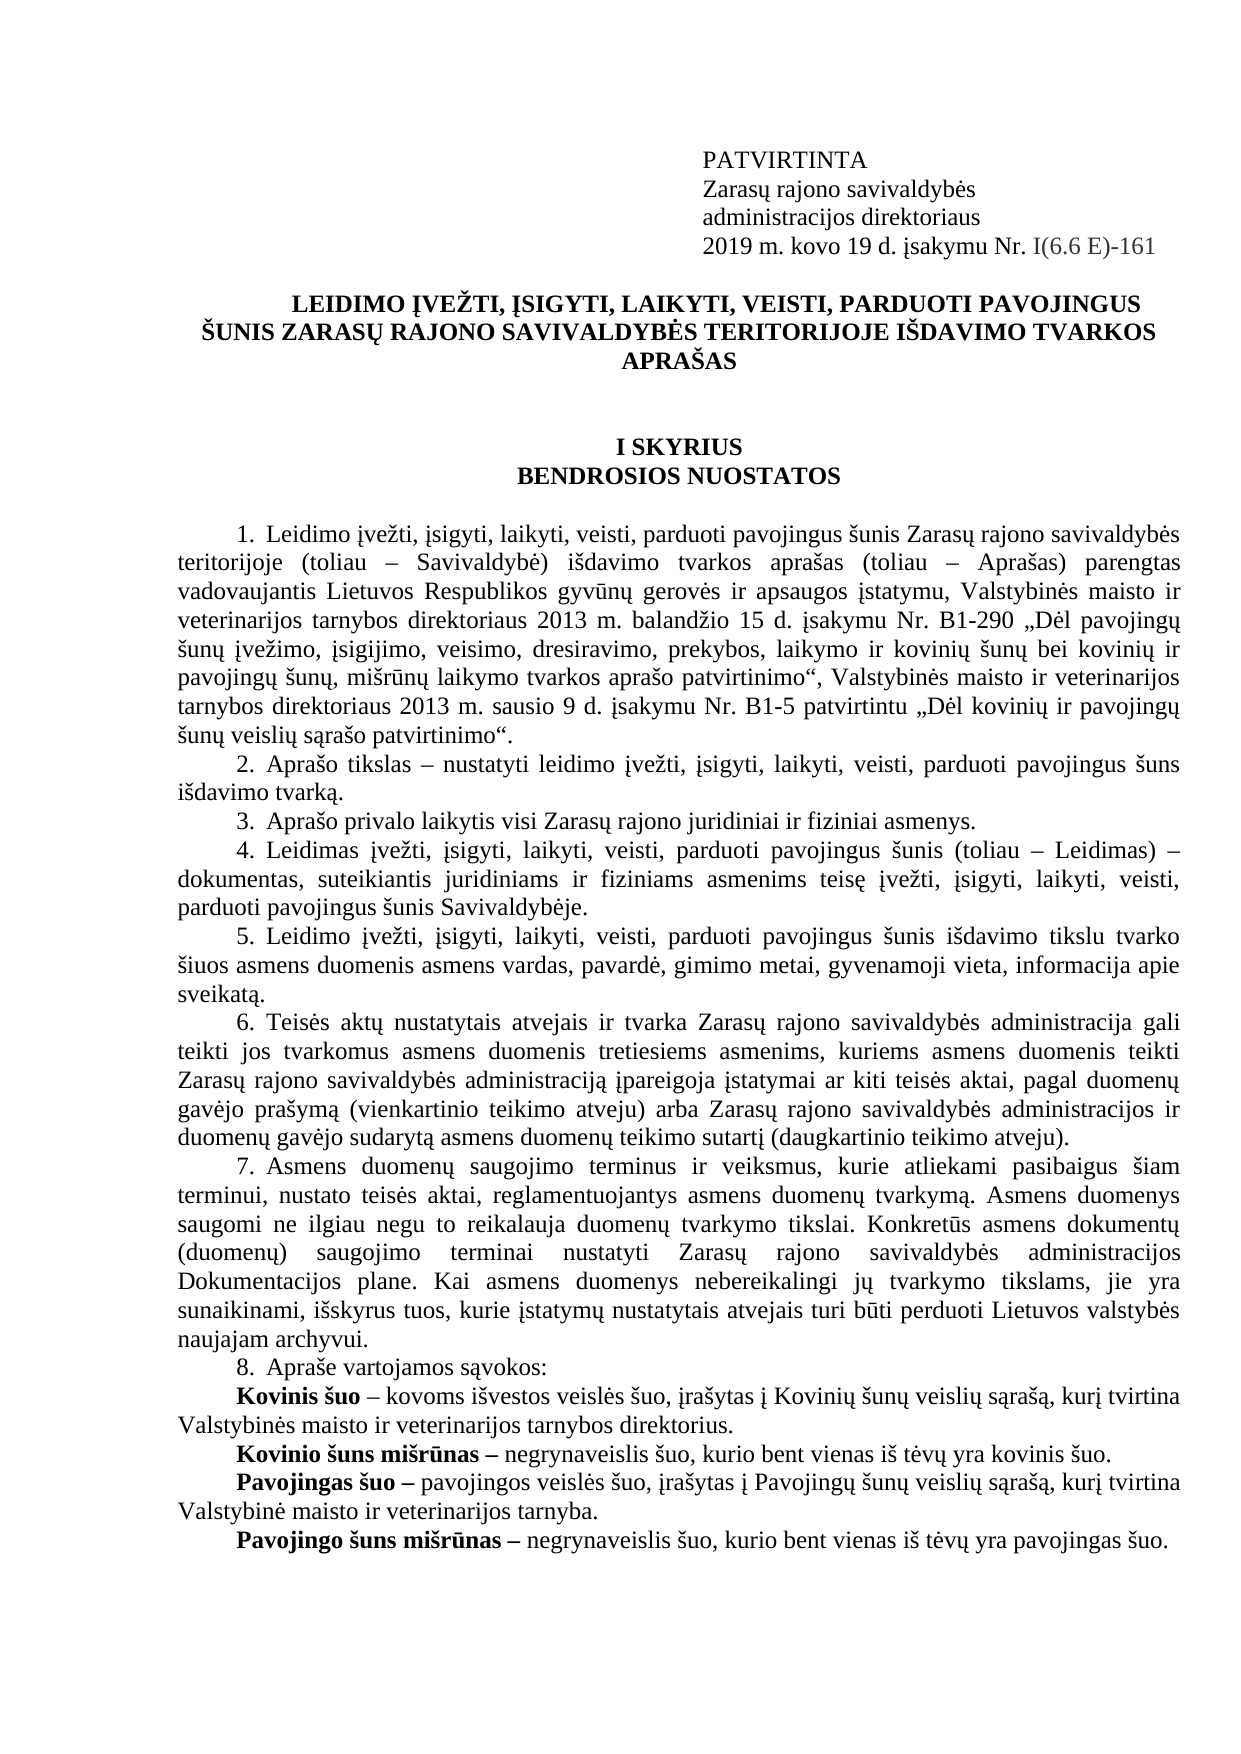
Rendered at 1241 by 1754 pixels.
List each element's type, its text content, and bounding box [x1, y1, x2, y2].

text I SKYRIUS [177, 432, 1181, 461]
text 4. Leidimas įvežti, įsigyti, laikyti, veisti, parduoti pavojingus šunis (toliau – Leidimas) – dokumentas, suteikiantis juridiniams ir fiziniams asmenims teisę įvežti, įsigyti, laikyti, veisti, parduoti pavojingus šunis Savivaldybėje. [177, 835, 1181, 921]
text LEIDIMO ĮVEŽTI, ĮSIGYTI, LAIKYTI, VEISTI, PARDUOTI PAVOJINGUS ŠUNIS ZARASŲ RAJONO SAVIVALDYBĖS TERITORIJOJE IŠDAVIMO TVARKOS APRAŠAS [177, 289, 1181, 375]
text 5. Leidimo įvežti, įsigyti, laikyti, veisti, parduoti pavojingus šunis išdavimo tikslu tvarko šiuos asmens duomenis asmens vardas, pavardė, gimimo metai, gyvenamoji vieta, informacija apie sveikatą. [177, 921, 1181, 1007]
text 7. Asmens duomenų saugojimo terminus ir veiksmus, kurie atliekami pasibaigus šiam terminui, nustato teisės aktai, reglamentuojantys asmens duomenų tvarkymą. Asmens duomenys saugomi ne ilgiau negu to reikalauja duomenų tvarkymo tikslai. Konkretūs asmens dokumentų (duomenų) saugojimo terminai nustatyti Zarasų rajono savivaldybės administracijos Dokumentacijos plane. Kai asmens duomenys nebereikalingi jų tvarkymo tikslams, jie yra sunaikinami, išskyrus tuos, kurie įstatymų nustatytais atvejais turi būti perduoti Lietuvos valstybės naujajam archyvui. [177, 1151, 1181, 1352]
text 8. Apraše vartojamos sąvokos: [177, 1352, 1181, 1381]
text Kovinio šuns mišrūnas – negrynaveislis šuo, kurio bent vienas iš tėvų yra kovinis šuo. [177, 1439, 1181, 1467]
text Zarasų rajono savivaldybės [702, 174, 1181, 202]
text PATVIRTINTA [702, 145, 1181, 174]
text administracijos direktoriaus [702, 202, 1181, 231]
text 3. Aprašo privalo laikytis visi Zarasų rajono juridiniai ir fiziniai asmenys. [177, 806, 1181, 835]
text 1. Leidimo įvežti, įsigyti, laikyti, veisti, parduoti pavojingus šunis Zarasų rajono savivaldybės teritorijoje (toliau – Savivaldybė) išdavimo tvarkos aprašas (toliau – Aprašas) parengtas vadovaujantis Lietuvos Respublikos gyvūnų gerovės ir apsaugos įstatymu, Valstybinės maisto ir veterinarijos tarnybos direktoriaus 2013 m. balandžio 15 d. įsakymu Nr. B1-290 „Dėl pavojingų šunų įvežimo, įsigijimo, veisimo, dresiravimo, prekybos, laikymo ir kovinių šunų bei kovinių ir pavojingų šunų, mišrūnų laikymo tvarkos aprašo patvirtinimo“, Valstybinės maisto ir veterinarijos tarnybos direktoriaus 2013 m. sausio 9 d. įsakymu Nr. B1-5 patvirtintu „Dėl kovinių ir pavojingų šunų veislių sąrašo patvirtinimo“. [177, 519, 1181, 749]
text 2019 m. kovo 19 d. įsakymu Nr. I(6.6 E)-161 [702, 231, 1181, 260]
text 6. Teisės aktų nustatytais atvejais ir tvarka Zarasų rajono savivaldybės administracija gali teikti jos tvarkomus asmens duomenis tretiesiems asmenims, kuriems asmens duomenis teikti Zarasų rajono savivaldybės administraciją įpareigoja įstatymai ar kiti teisės aktai, pagal duomenų gavėjo prašymą (vienkartinio teikimo atveju) arba Zarasų rajono savivaldybės administracijos ir duomenų gavėjo sudarytą asmens duomenų teikimo sutartį (daugkartinio teikimo atveju). [177, 1007, 1181, 1151]
text 2. Aprašo tikslas – nustatyti leidimo įvežti, įsigyti, laikyti, veisti, parduoti pavojingus šuns išdavimo tvarką. [177, 749, 1181, 806]
text BENDROSIOS NUOSTATOS [177, 461, 1181, 490]
text Pavojingo šuns mišrūnas – negrynaveislis šuo, kurio bent vienas iš tėvų yra pavojingas šuo. [177, 1525, 1181, 1554]
text Pavojingas šuo – pavojingos veislės šuo, įrašytas į Pavojingų šunų veislių sąrašą, kurį tvirtina Valstybinė maisto ir veterinarijos tarnyba. [177, 1467, 1181, 1525]
text Kovinis šuo – kovoms išvestos veislės šuo, įrašytas į Kovinių šunų veislių sąrašą, kurį tvirtina Valstybinės maisto ir veterinarijos tarnybos direktorius. [177, 1381, 1181, 1439]
